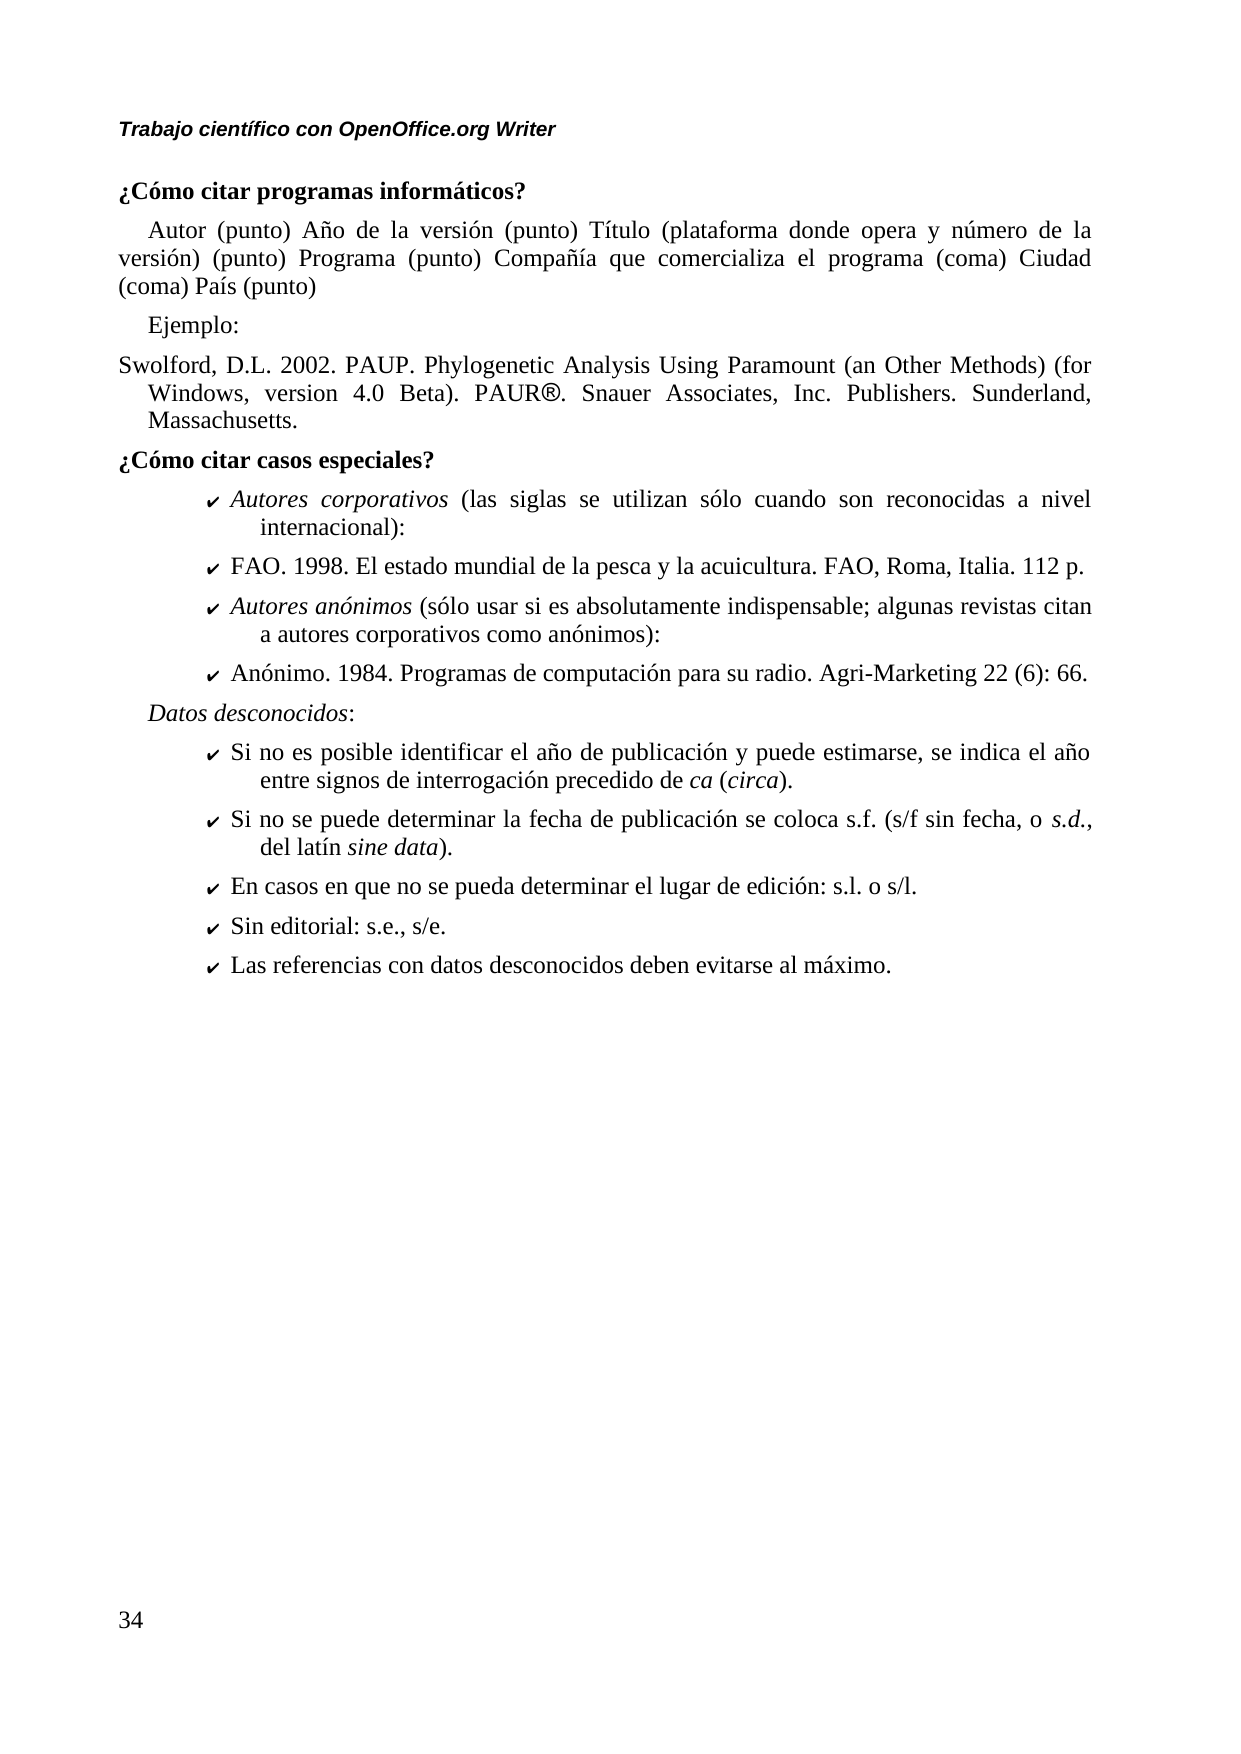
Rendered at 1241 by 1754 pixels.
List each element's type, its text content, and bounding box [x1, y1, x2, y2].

text Autor (punto) Año de la versión (punto) Título (plataforma donde opera y número de la versión) (punto) Programa (punto) Compañía que comercializa el programa (coma) Ciudad (coma) País (punto) [118, 217, 1093, 300]
list Anónimo. 1984. Programas de computación para su radio. Agri-Marketing 22 (6): 66. [207, 659, 1093, 687]
list Sin editorial: s.e., s/e. [207, 912, 1093, 940]
list Si no es posible identificar el año de publicación y puede estimarse, se indica el año entre signos de interrogación precedido de ca (circa). [207, 738, 1093, 793]
list Las referencias con datos desconocidos deben evitarse al máximo. [207, 951, 1093, 979]
list FAO. 1998. El estado mundial de la pesca y la acuicultura. FAO, Roma, Italia. 112 p. [207, 552, 1093, 580]
text Datos desconocidos: [118, 699, 1093, 726]
list Autores anónimos (sólo usar si es absolutamente indispensable; algunas revistas citan a autores corporativos como anónimos): [207, 592, 1093, 647]
text ¿Cómo citar programas informáticos? [118, 177, 1093, 205]
list Autores corporativos (las siglas se utilizan sólo cuando son reconocidas a nivel internacional): [207, 485, 1093, 541]
text Swolford, D.L. 2002. PAUP. Phylogenetic Analysis Using Paramount (an Other Methods) (for Windows, version 4.0 Beta). PAUR. Snauer Associates, Inc. Publishers. Sunderland, Massachusetts. [118, 351, 1093, 434]
text ¿Cómo citar casos especiales? [118, 446, 1093, 473]
list En casos en que no se pueda determinar el lugar de edición: s.l. o s/l. [207, 872, 1093, 900]
list Si no se puede determinar la fecha de publicación se coloca s.f. (s/f sin fecha, o s.d., del latín sine data). [207, 805, 1093, 861]
text Ejemplo: [118, 311, 1093, 339]
